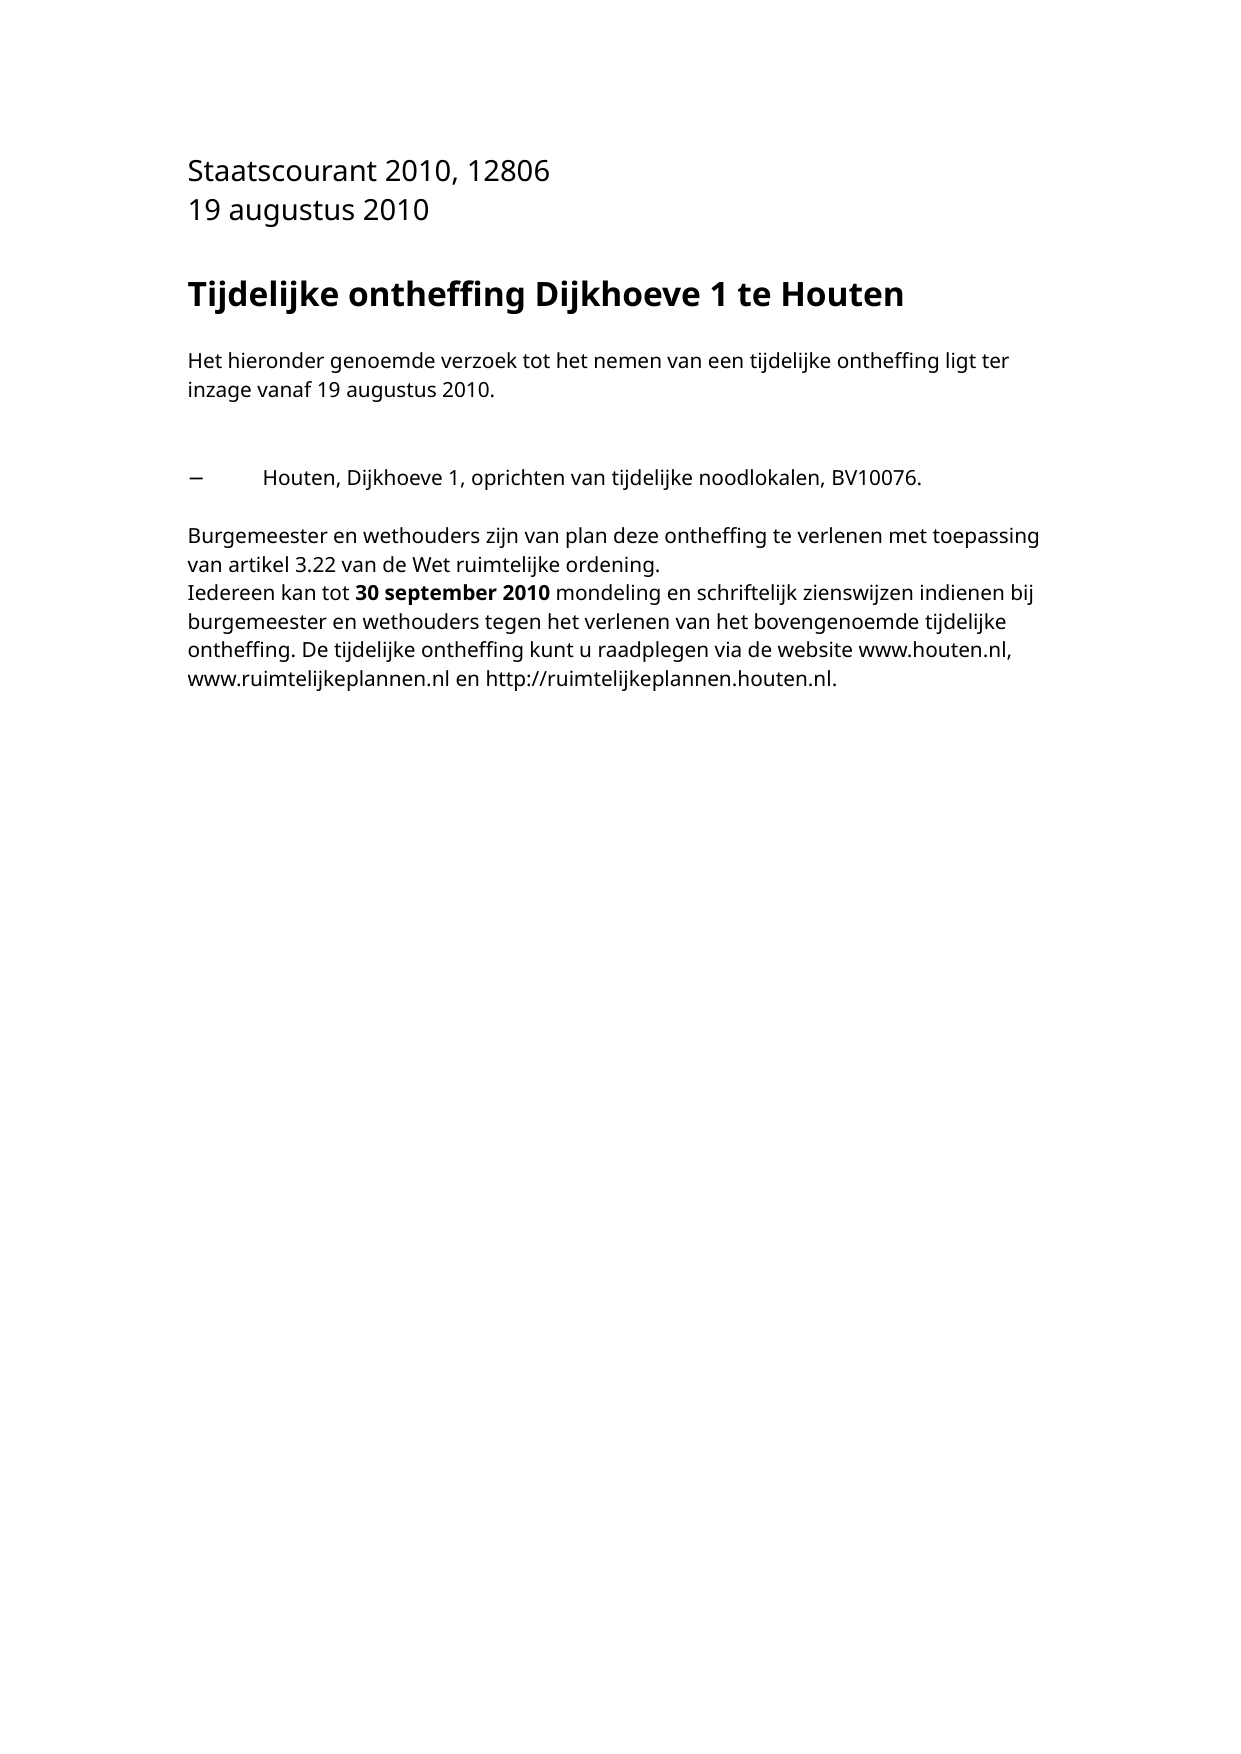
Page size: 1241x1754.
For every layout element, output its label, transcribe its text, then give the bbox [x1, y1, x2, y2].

text Burgemeester en wethouders zijn van plan deze ontheffing te verlenen met toepassing van artikel 3.22 van de Wet ruimtelijke ordening. [187, 522, 1053, 578]
subtitle Tijdelijke ontheffing Dijkhoeve 1 te Houten [187, 271, 1053, 316]
text 19 augustus 2010 [187, 190, 1053, 229]
text Het hieronder genoemde verzoek tot het nemen van een tijdelijke ontheffing ligt ter inzage vanaf 19 augustus 2010. [187, 346, 1053, 403]
text Staatscourant 2010, 12806 [187, 150, 1053, 190]
list Houten, Dijkhoeve 1, oprichten van tijdelijke noodlokalen, BV10076. [187, 463, 1053, 492]
text Iedereen kan tot 30 september 2010 mondeling en schriftelijk zienswijzen indienen bij burgemeester en wethouders tegen het verlenen van het bovengenoemde tijdelijke ontheffing. De tijdelijke ontheffing kunt u raadplegen via de website www.houten.nl, www.ruimtelijkeplannen.nl en http://ruimtelijkeplannen.houten.nl. [187, 578, 1053, 692]
